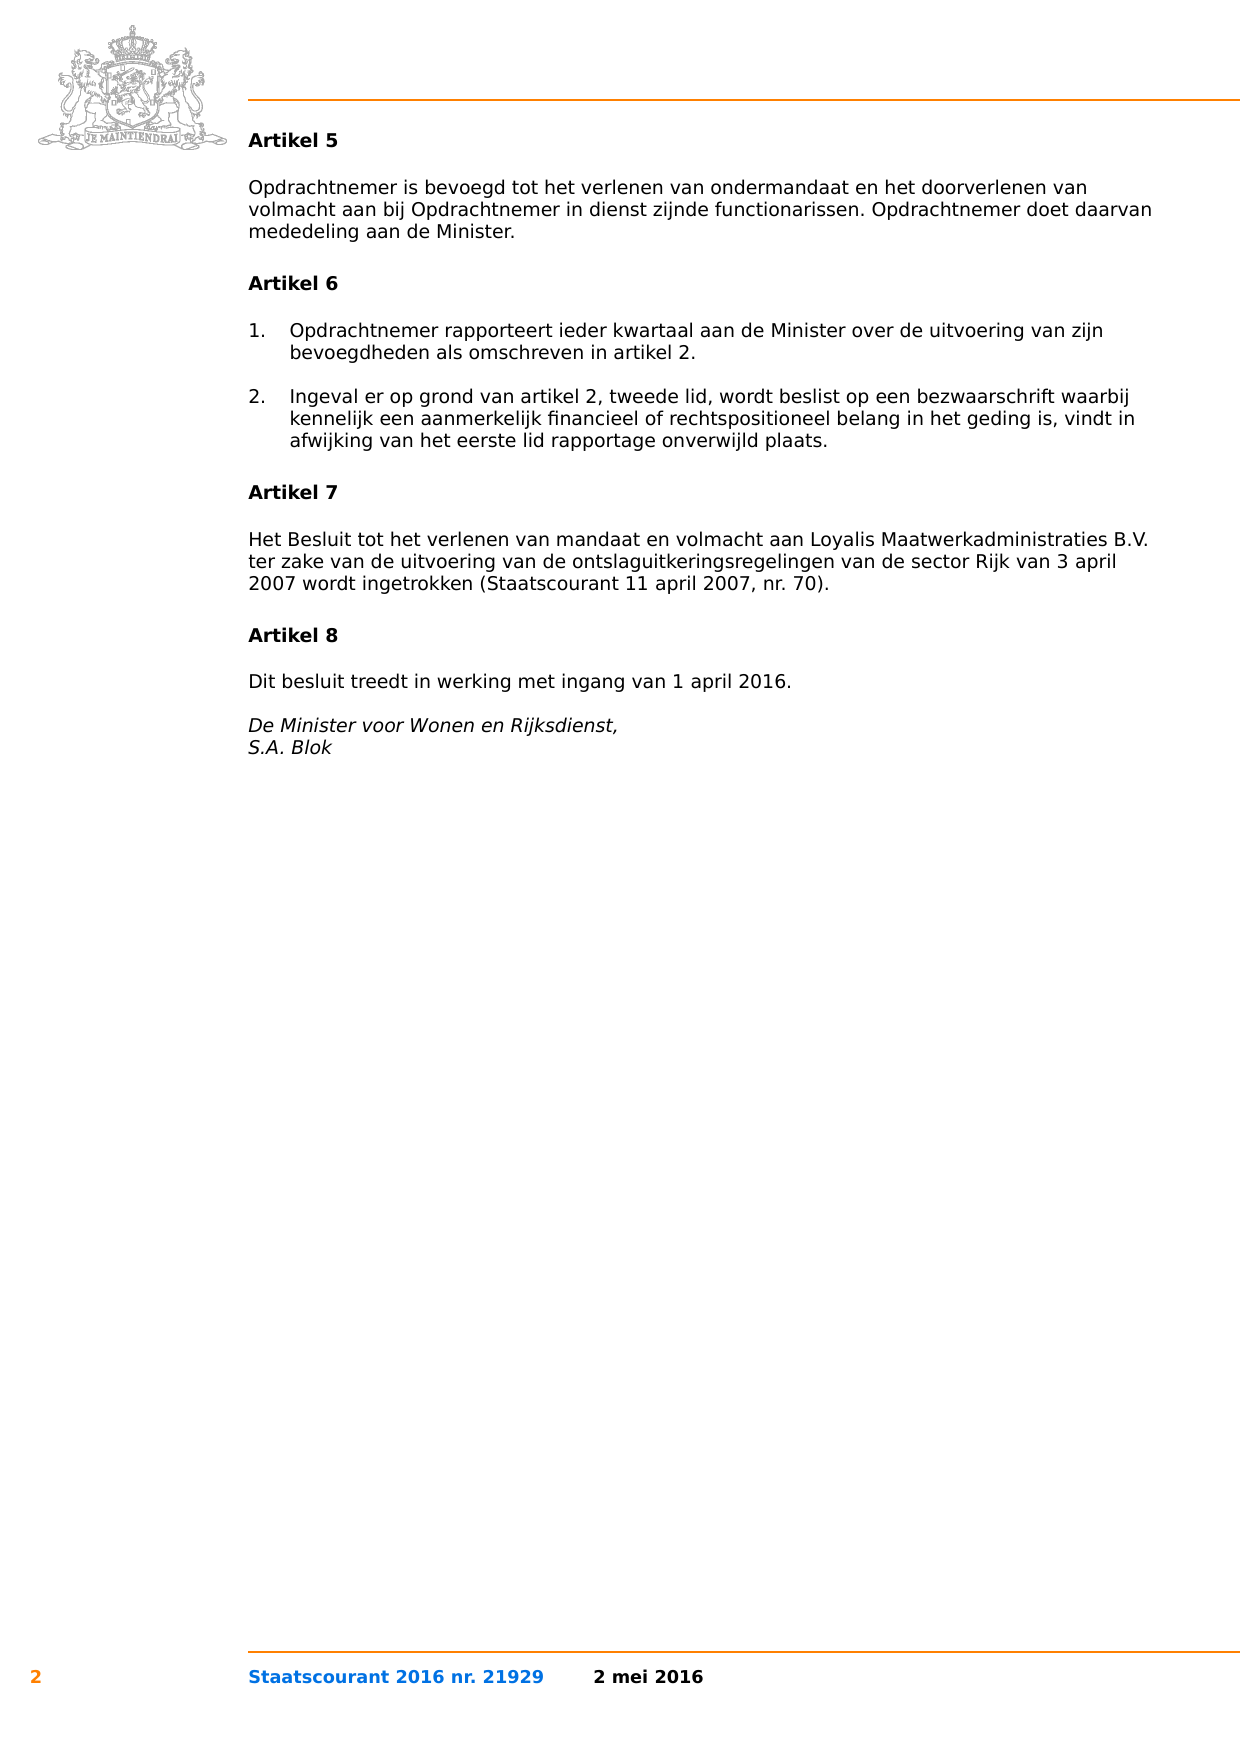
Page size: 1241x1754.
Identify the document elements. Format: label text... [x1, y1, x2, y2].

text Opdrachtnemer is bevoegd tot het verlenen van ondermandaat en het doorverlenen van volmacht aan bij Opdrachtnemer in dienst zijnde functionarissen. Opdrachtnemer doet daarvan mededeling aan de Minister. [248, 177, 1163, 243]
text Dit besluit treedt in werking met ingang van 1 april 2016. [248, 671, 1163, 693]
text Het Besluit tot het verlenen van mandaat en volmacht aan Loyalis Maatwerkadministraties B.V. ter zake van de uitvoering van de ontslaguitkeringsregelingen van de sector Rijk van 3 april 2007 wordt ingetrokken (Staatscourant 11 april 2007, nr. 70). [248, 528, 1163, 594]
subtitle Artikel 6 [248, 273, 1163, 295]
subtitle Artikel 8 [248, 624, 1163, 646]
picture [38, 25, 227, 150]
subtitle Artikel 7 [248, 482, 1163, 503]
subtitle Artikel 5 [248, 130, 1163, 152]
text 1. Opdrachtnemer rapporteert ieder kwartaal aan de Minister over de uitvoering van zijn bevoegdheden als omschreven in artikel 2. [248, 320, 1163, 364]
text De Minister voor Wonen en Rijksdienst, S.A. Blok [248, 715, 1163, 759]
text 2. Ingeval er op grond van artikel 2, tweede lid, wordt beslist op een bezwaarschrift waarbij kennelijk een aanmerkelijk financieel of rechtspositioneel belang in het geding is, vindt in afwijking van het eerste lid rapportage onverwijld plaats. [248, 386, 1163, 452]
